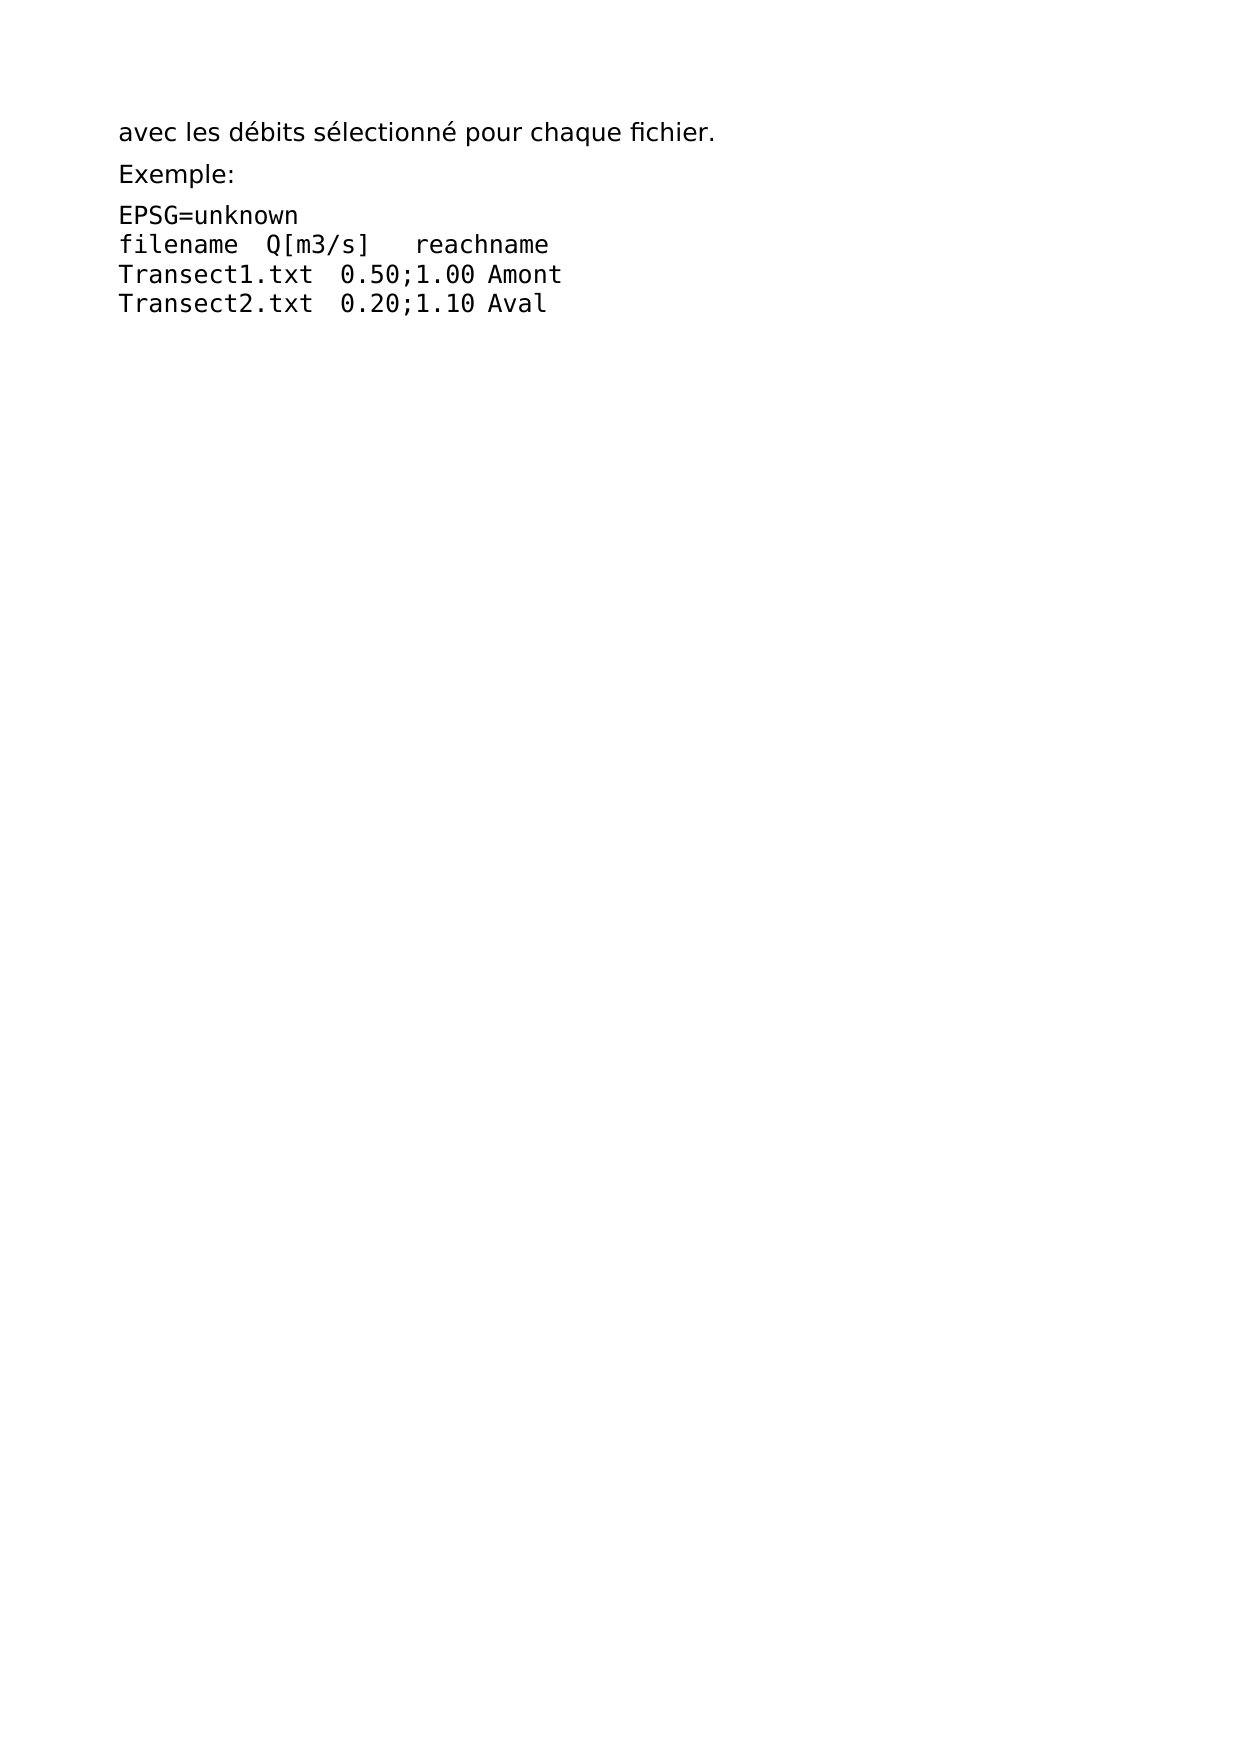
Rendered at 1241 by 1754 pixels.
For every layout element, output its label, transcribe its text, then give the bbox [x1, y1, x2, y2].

text Exemple: [118, 160, 1122, 189]
text EPSG=unknown filename Q[m3/s] reachname Transect1.txt 0.50;1.00 Amont Transect2.txt 0.20;1.10 Aval [118, 201, 1122, 318]
text avec les débits sélectionné pour chaque fichier. [118, 118, 1122, 147]
